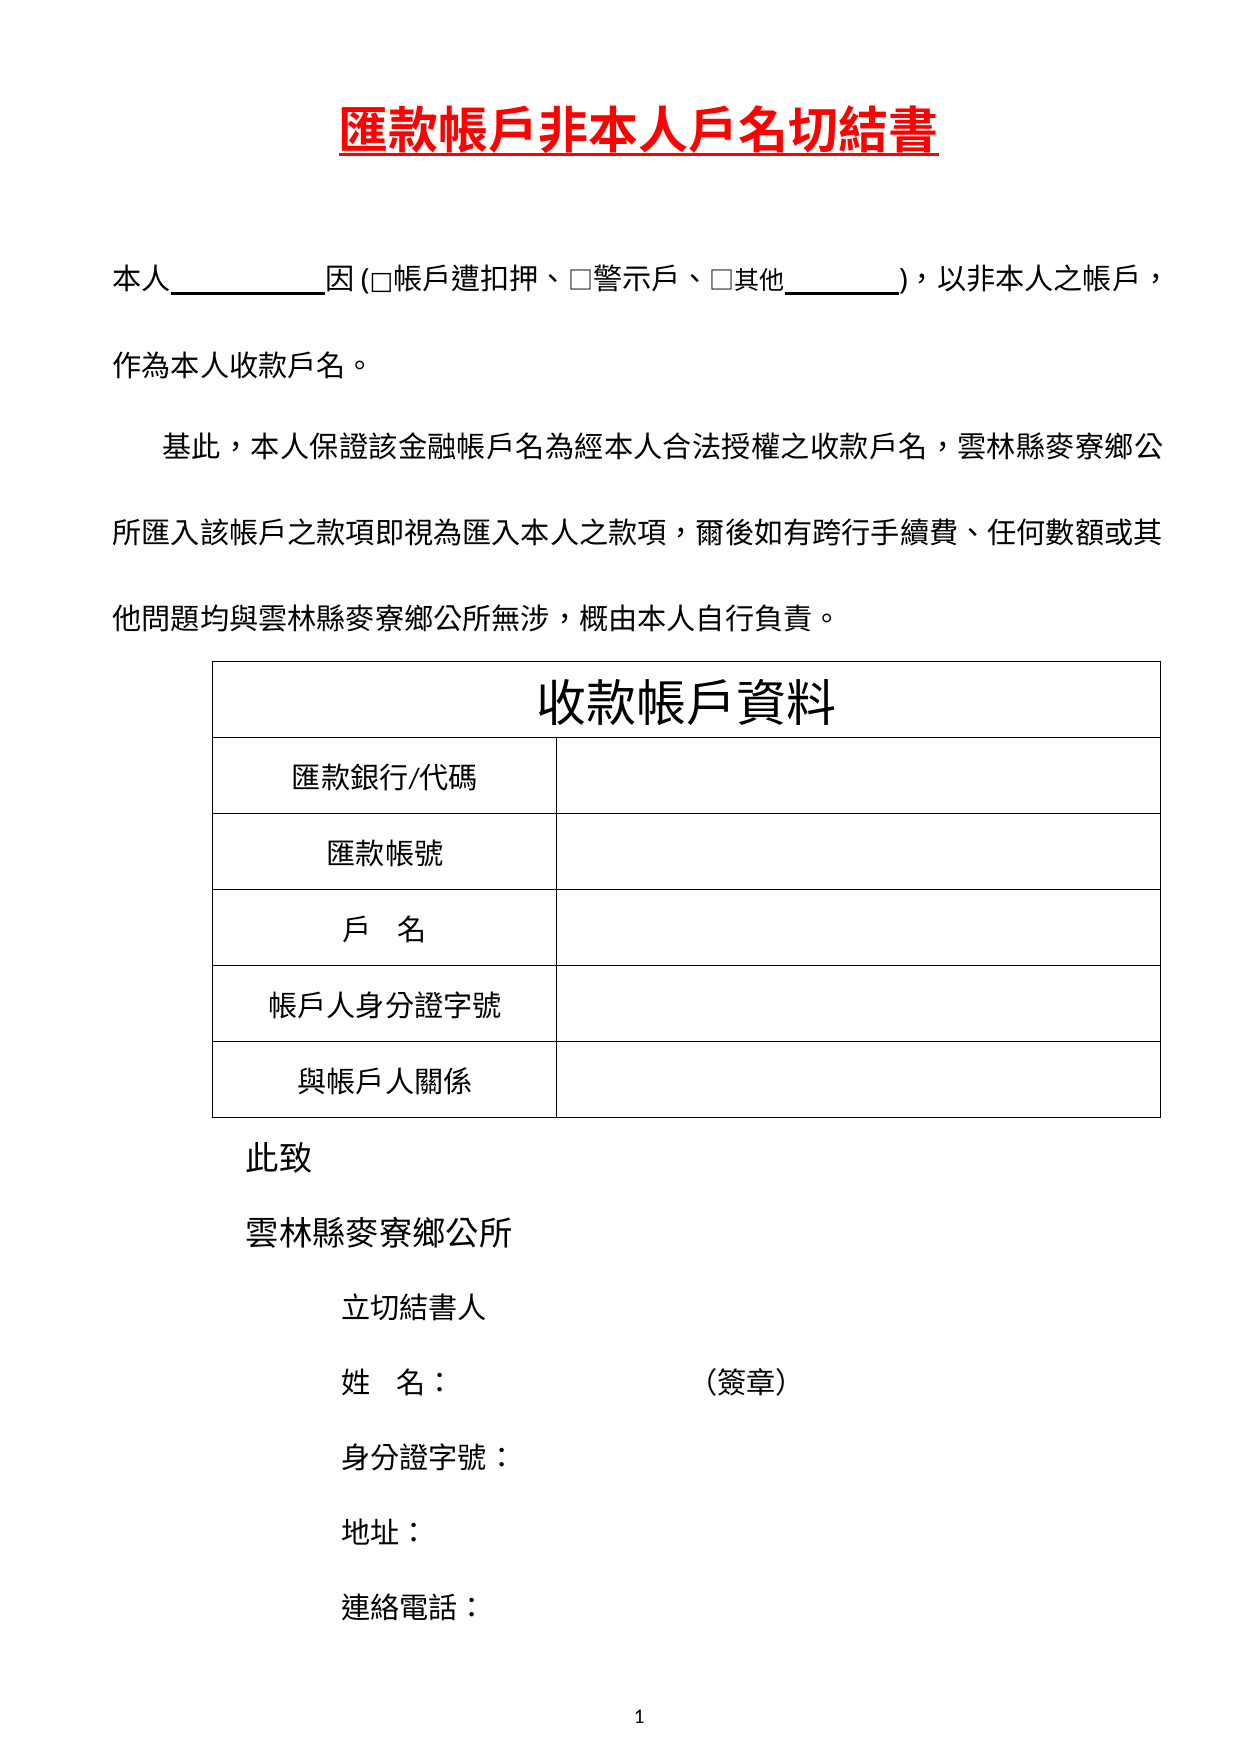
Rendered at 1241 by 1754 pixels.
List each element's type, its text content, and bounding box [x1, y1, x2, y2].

text 雲林縣麥寮鄉公所 [112, 1193, 1165, 1268]
text 基此，本人保證該金融帳戶名為經本人合法授權之收款戶名，雲林縣麥寮鄉公所匯入該帳戶之款項即視為匯入本人之款項，爾後如有跨行手續費、任何數額或其他問題均與雲林縣麥寮鄉公所無涉，概由本人自行負責。 [112, 407, 1165, 654]
table_header 收款帳戶資料 [213, 662, 1160, 737]
table_cell 匯款銀行/代碼 [213, 738, 556, 813]
table_cell 戶 名 [213, 890, 556, 965]
table_cell 與帳戶人關係 [213, 1042, 556, 1117]
table_cell [557, 738, 1160, 813]
text 此致 [112, 1118, 1165, 1193]
text 本人 因 (□帳戶遭扣押、□警示戶、□其他 )，以非本人之帳戶，作為本人收款戶名。 [112, 239, 1165, 401]
table_cell 匯款帳號 [213, 814, 556, 889]
table_cell [557, 890, 1160, 965]
text 地址： [112, 1493, 1165, 1568]
text 連絡電話： [112, 1568, 1165, 1643]
table_cell [557, 1042, 1160, 1117]
text 立切結書人 [112, 1268, 1165, 1343]
table_cell [557, 966, 1160, 1041]
text 匯款帳戶非本人戶名切結書 [112, 89, 1165, 164]
table_cell [557, 814, 1160, 889]
table_cell 帳戶人身分證字號 [213, 966, 556, 1041]
text 身分證字號： [112, 1418, 1165, 1493]
text 姓 名： （簽章） [112, 1343, 1165, 1418]
